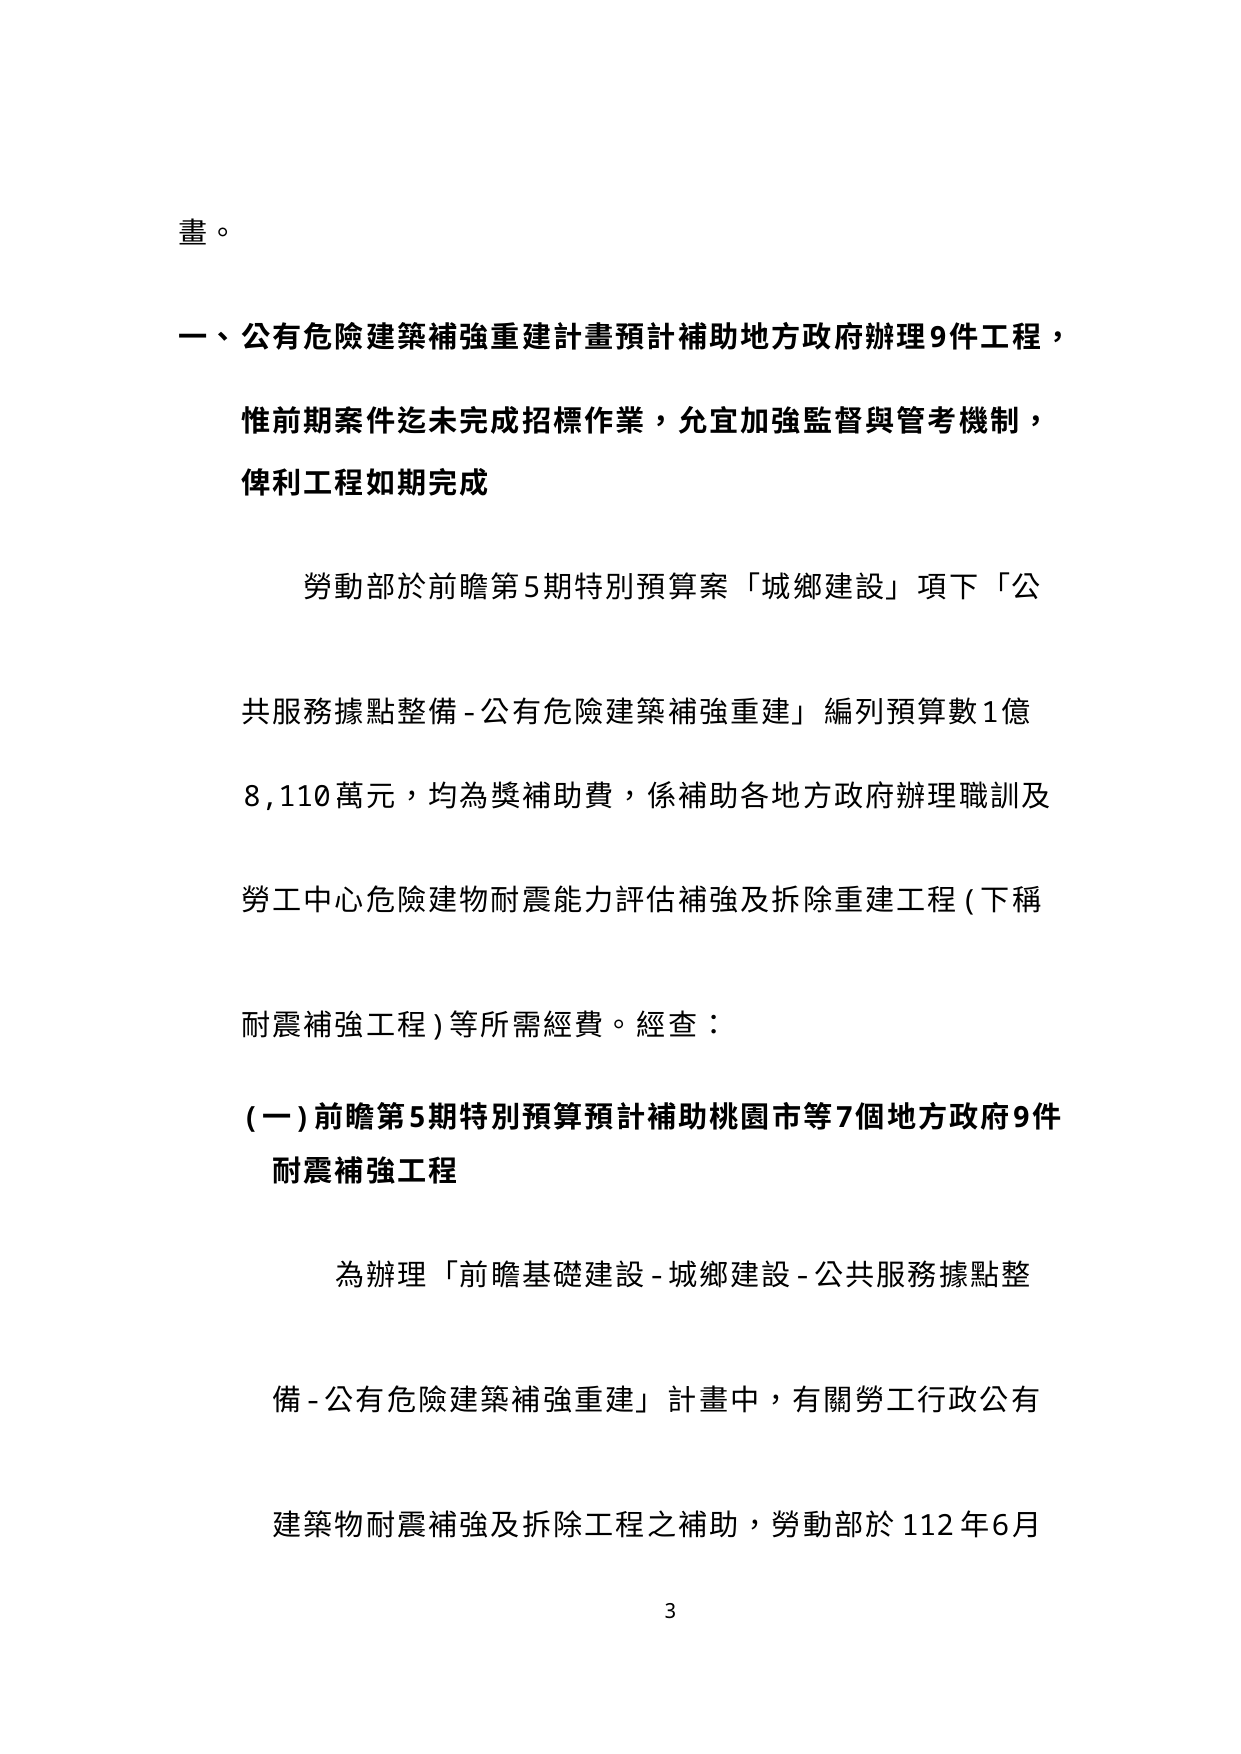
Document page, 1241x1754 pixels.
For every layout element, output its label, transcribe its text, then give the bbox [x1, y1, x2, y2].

text 勞動部於前瞻第5期特別預算案「城鄉建設」項下「公共服務據點整備-公有危險建築補強重建」編列預算數1億8,110萬元，均為獎補助費，係補助各地方政府辦理職訓及勞工中心危險建物耐震能力評估補強及拆除重建工程(下稱耐震補強工程)等所需經費。經查： [236, 502, 1063, 1064]
text 為辦理「前瞻基礎建設-城鄉建設-公共服務據點整備-公有危險建築補強重建」計畫中，有關勞工行政公有建築物耐震補強及拆除工程之補助，勞動部於112年6月30日訂定「勞工行政公有建築物耐震補強及拆除工程計畫補助作業要點」(下稱補助作業要點)，凡符合內政部營建署「建築物實施耐震能力評估及補強方案（公有建築物)」，於88年12月31日(含)以前設計建造，且111年12月31日(含)以前於內政部營建署「建築物實施耐震能力評估及補強資訊管理系統」登錄在案者，補助各直轄市、縣(市)政府，辦理需補強及拆除之勞工行政公有建築物，並據以執行。 [266, 1189, 1063, 1564]
text 畫。 [177, 189, 1063, 252]
text (一)前瞻第5期特別預算預計補助桃園市等7個地方政府9件耐震補強工程 [236, 1064, 1063, 1189]
text 一、公有危險建築補強重建計畫預計補助地方政府辦理9件工程，惟前期案件迄未完成招標作業，允宜加強監督與管考機制，俾利工程如期完成 [177, 252, 1063, 502]
